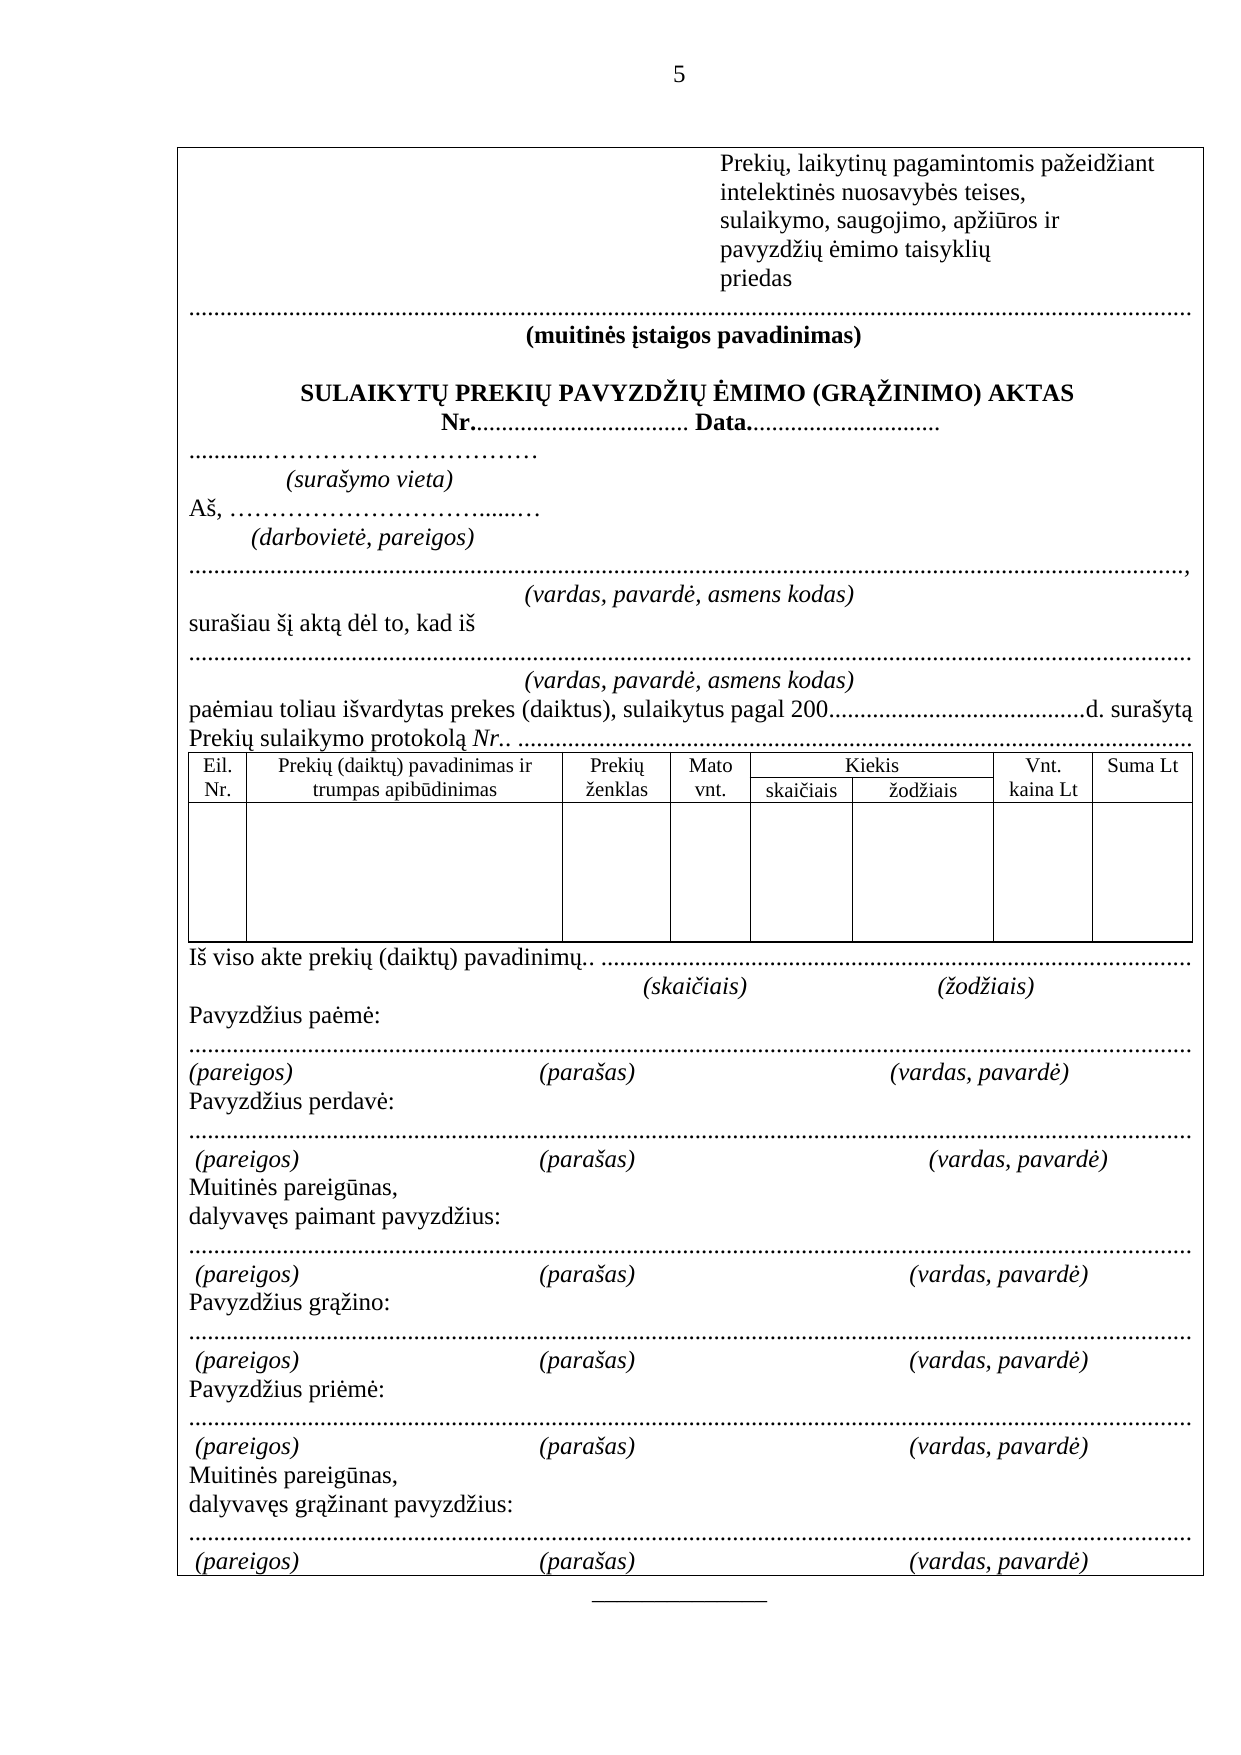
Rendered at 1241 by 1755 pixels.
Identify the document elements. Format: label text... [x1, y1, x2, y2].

table_header Kiekis [751, 753, 993, 777]
table_header Prekių ženklas [563, 753, 670, 802]
table_cell [189, 803, 246, 941]
table_header Vnt. kaina Lt [994, 753, 1092, 802]
table_cell [751, 803, 852, 941]
table_cell [853, 803, 993, 941]
table_header Eil. Nr. [189, 753, 246, 802]
table_cell žodžiais [853, 778, 993, 802]
table_cell [247, 803, 562, 941]
table_cell [563, 803, 670, 941]
table_cell [994, 803, 1092, 941]
table_header Prekių (daiktų) pavadinimas ir trumpas apibūdinimas [247, 753, 562, 802]
table_cell skaičiais [751, 778, 852, 802]
table_header Mato vnt. [671, 753, 750, 802]
table_header Suma Lt [1093, 753, 1192, 802]
table_cell [671, 803, 750, 941]
text ______________ [177, 1576, 1181, 1605]
table_cell [1093, 803, 1192, 941]
table_header Prekių, laikytinų pagamintomis pažeidžiant intelektinės nuosavybės teises, sulaikymo, saugojimo, apžiūros ir pavyzdžių ėmimo taisyklių priedas (muitinės įstaigos pavadinimas) SULAIKYTŲ PREKIŲ PAVYZDŽIŲ ĖMIMO (GRĄŽINIMO) AKTAS Nr................................... Data............................... ............…………………………… (surašymo vieta) Aš, …………………………......… (darbovietė, pareigos) , (vardas, pavardė, asmens kodas) surašiau šį aktą dėl to, kad iš (vardas, pavardė, asmens kodas) paėmiau toliau išvardytas prekes (daiktus), sulaikytus pagal 200 d. surašytą Prekių sulaikymo protokolą Nr.. Iš viso akte prekių (daiktų) pavadinimų.. (skaičiais) (žodžiais) Pavyzdžius paėmė: (pareigos) (parašas) (vardas, pavardė) Pavyzdžius perdavė: (pareigos) (parašas) (vardas, pavardė) Muitinės pareigūnas, dalyvavęs paimant pavyzdžius: (pareigos) (parašas) (vardas, pavardė) Pavyzdžius grąžino: (pareigos) (parašas) (vardas, pavardė) Pavyzdžius priėmė: (pareigos) (parašas) (vardas, pavardė) Muitinės pareigūnas, dalyvavęs grąžinant pavyzdžius: (pareigos) (parašas) (vardas, pavardė) [178, 148, 1203, 1575]
